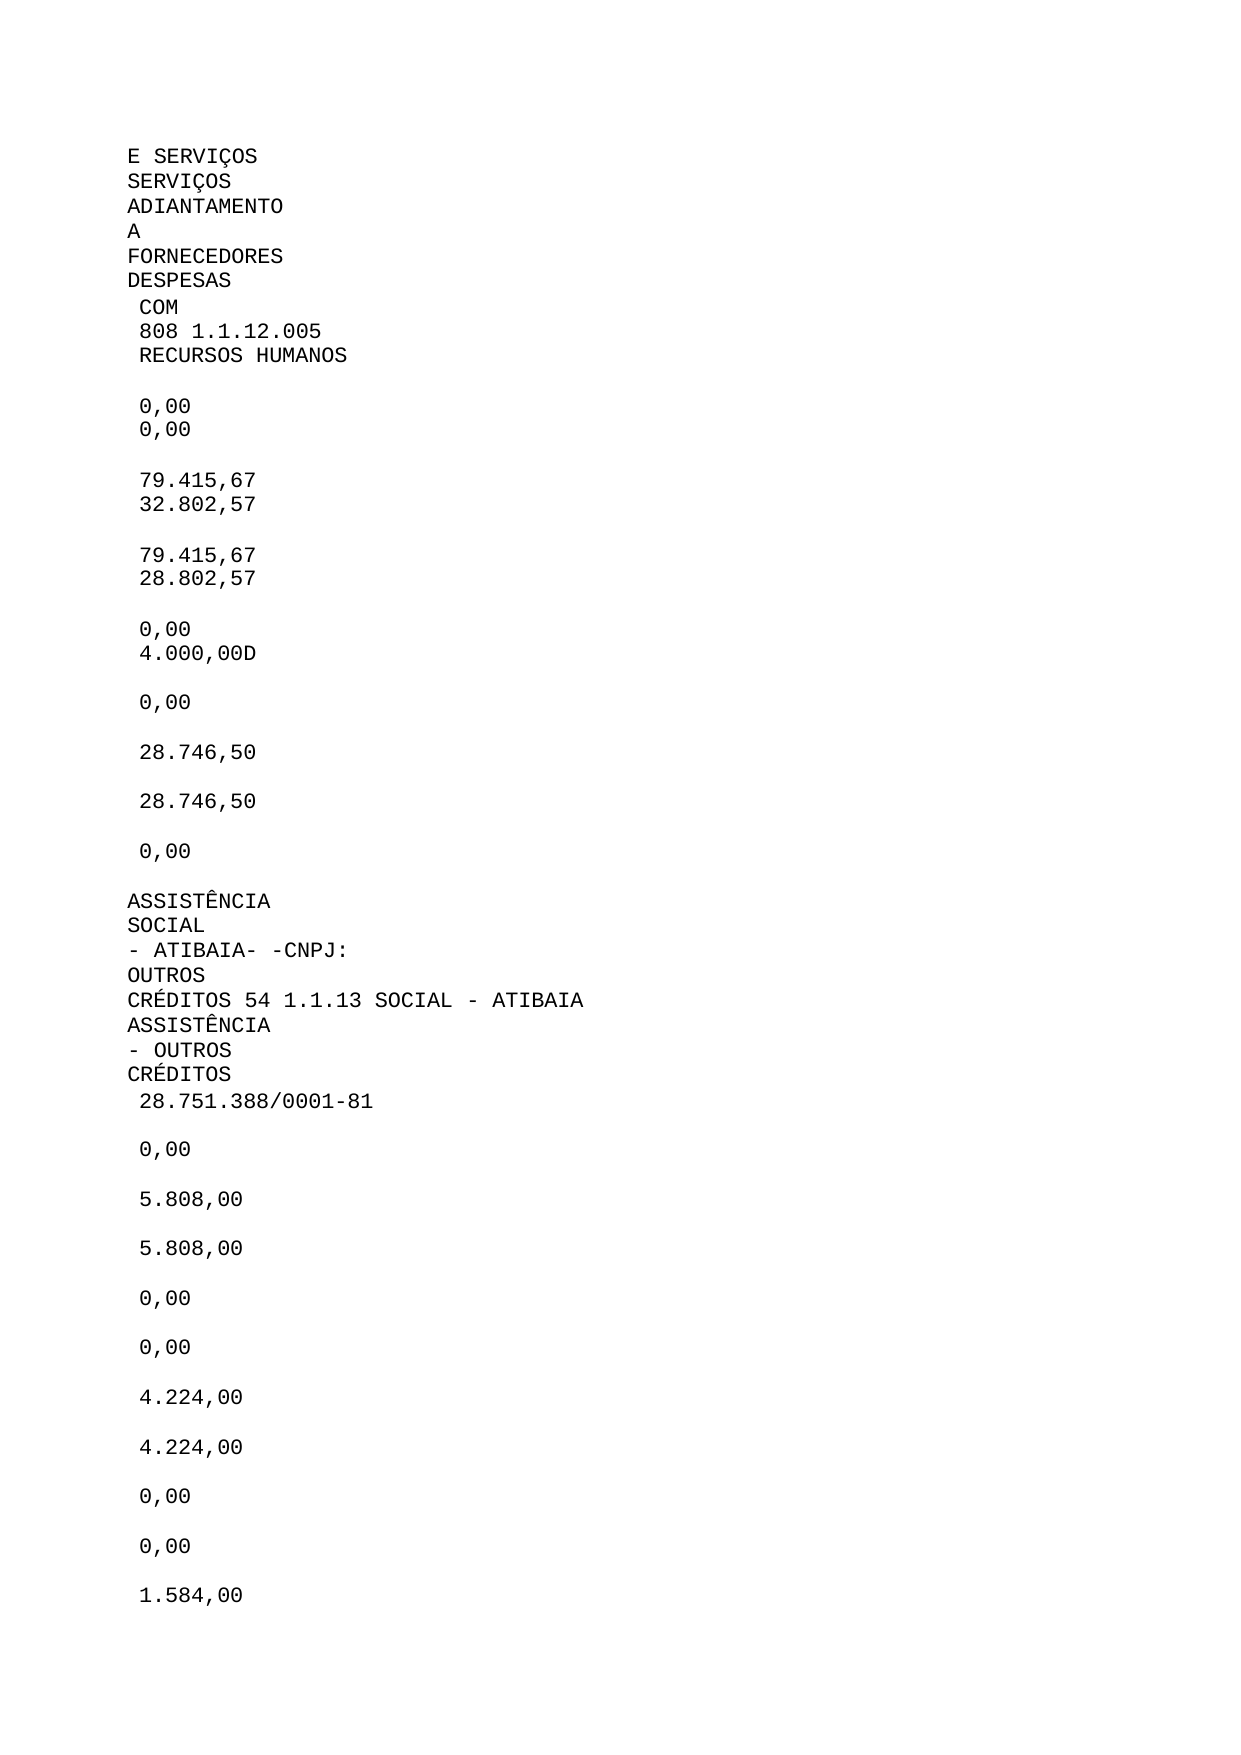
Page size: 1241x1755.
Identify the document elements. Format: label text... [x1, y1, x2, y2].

text 28.751.388/0001-81 [139, 1088, 1066, 1113]
list ATIBAIA- -CNPJ: OUTROS [127, 939, 363, 989]
text 0,00 [139, 1486, 1066, 1510]
text 5.808,00 [139, 1188, 1066, 1213]
text 0,00 [139, 1337, 1066, 1361]
text 0,00 [139, 418, 1066, 443]
text 28.802,57 [139, 567, 1066, 592]
text 0,00 [139, 394, 1066, 418]
list OUTROS CRÉDITOS [127, 1039, 245, 1088]
text COM [139, 294, 1066, 319]
text 4.000,00D [139, 642, 1066, 667]
text 4.224,00 [139, 1436, 1066, 1461]
text 0,00 [139, 1287, 1066, 1312]
text ASSISTÊNCIA SOCIAL [127, 890, 320, 939]
text 28.746,50 [139, 791, 1066, 816]
text 0,00 [139, 1138, 1066, 1163]
text E SERVIÇOS SERVIÇOS ADIANTAMENTO A FORNECEDORES DESPESAS [127, 146, 297, 294]
text 32.802,57 [139, 493, 1066, 518]
text 0,00 [139, 840, 1066, 865]
text 79.415,67 [139, 542, 1066, 567]
text 0,00 [139, 691, 1066, 716]
text 0,00 [139, 1535, 1066, 1560]
text 4.224,00 [139, 1386, 1066, 1411]
text 0,00 [139, 617, 1066, 642]
text RECURSOS HUMANOS [139, 344, 1066, 369]
text 28.746,50 [139, 741, 1066, 766]
text 5.808,00 [139, 1237, 1066, 1262]
text CRÉDITOS 54 1.1.13 SOCIAL - ATIBAIA ASSISTÊNCIA [127, 989, 731, 1039]
text 79.415,67 [139, 468, 1066, 493]
text 1.584,00 [139, 1585, 1066, 1609]
text 808 1.1.12.005 [139, 319, 1066, 344]
